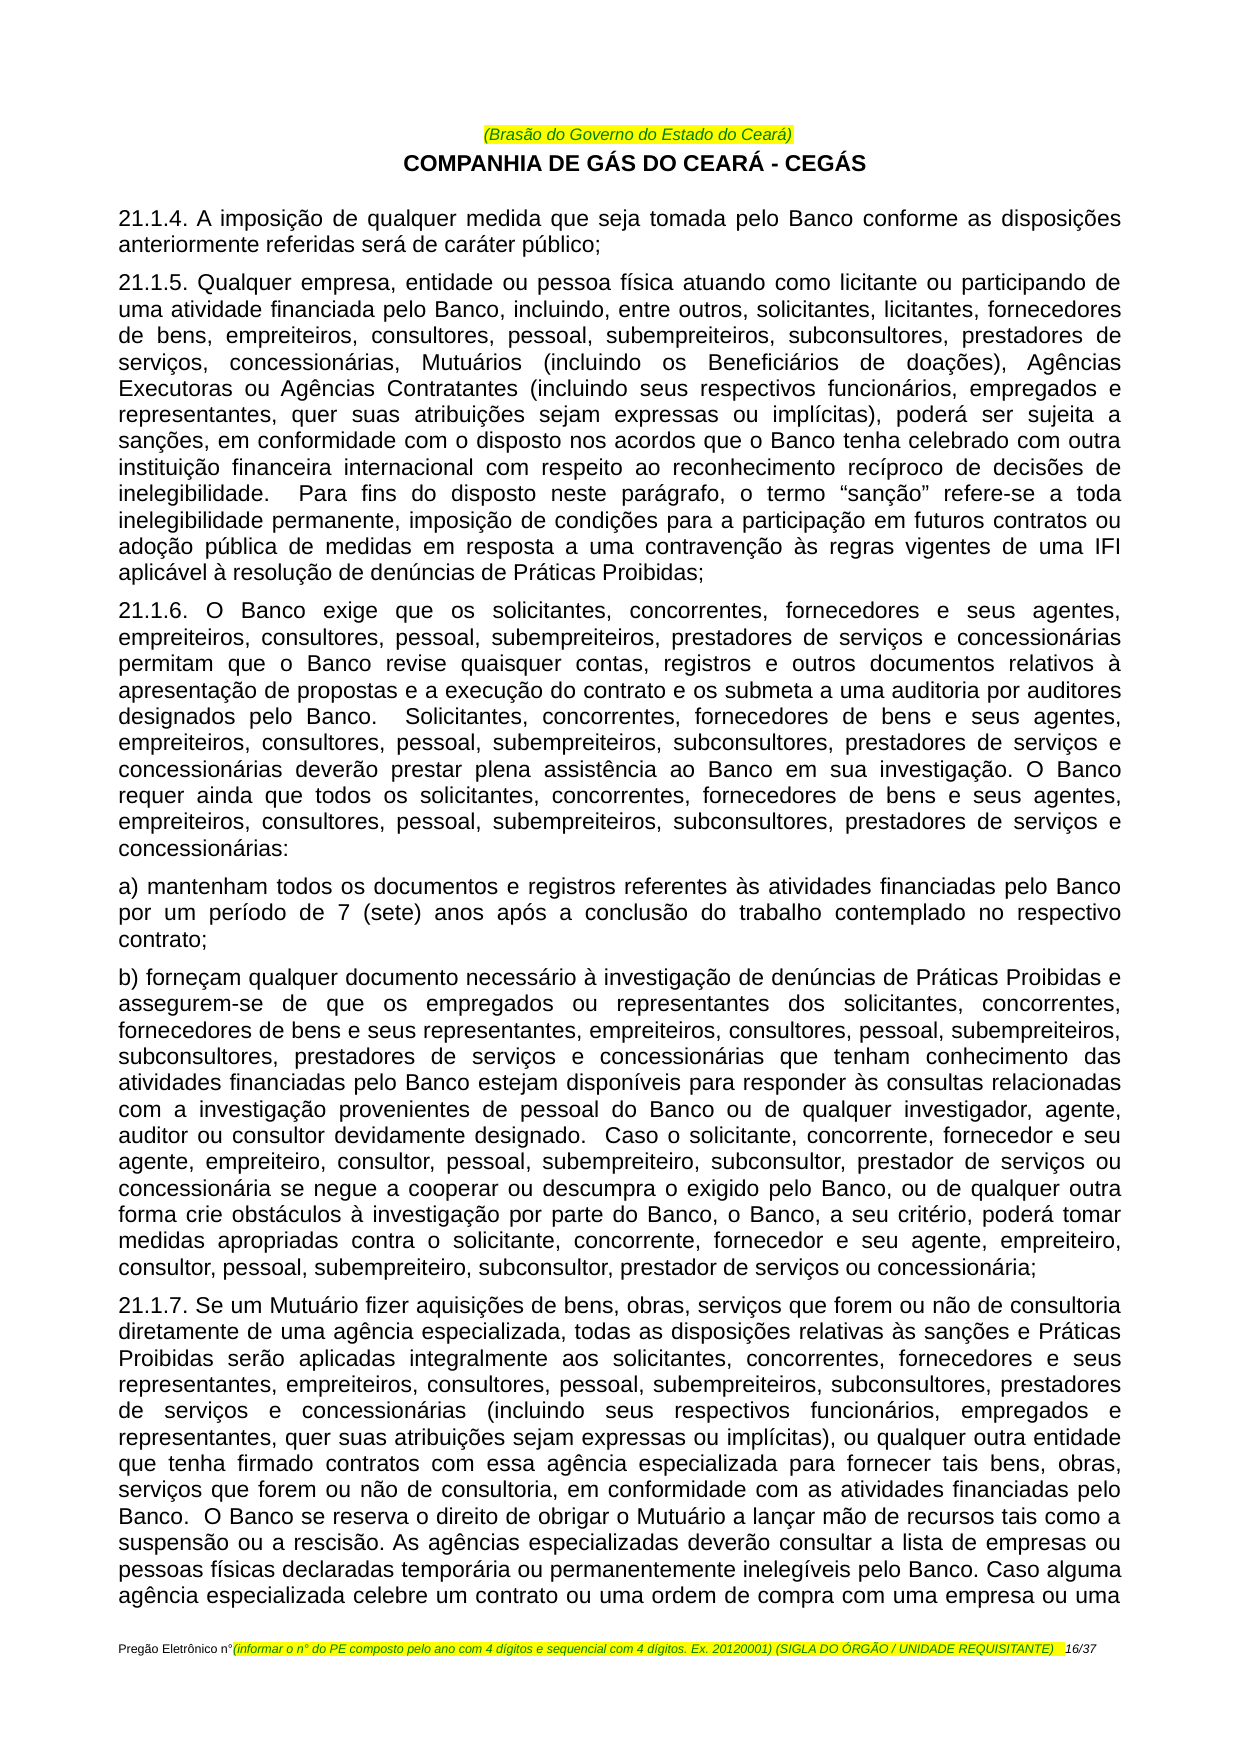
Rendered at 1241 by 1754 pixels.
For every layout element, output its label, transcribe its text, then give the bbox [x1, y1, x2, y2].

text 21.1.4. A imposição de qualquer medida que seja tomada pelo Banco conforme as disposições anteriormente referidas será de caráter público; [118, 205, 1122, 257]
text a) mantenham todos os documentos e registros referentes às atividades financiadas pelo Banco por um período de 7 (sete) anos após a conclusão do trabalho contemplado no respectivo contrato; [118, 873, 1122, 952]
text 21.1.6. O Banco exige que os solicitantes, concorrentes, fornecedores e seus agentes, empreiteiros, consultores, pessoal, subempreiteiros, prestadores de serviços e concessionárias permitam que o Banco revise quaisquer contas, registros e outros documentos relativos à apresentação de propostas e a execução do contrato e os submeta a uma auditoria por auditores designados pelo Banco. Solicitantes, concorrentes, fornecedores de bens e seus agentes, empreiteiros, consultores, pessoal, subempreiteiros, subconsultores, prestadores de serviços e concessionárias deverão prestar plena assistência ao Banco em sua investigação. O Banco requer ainda que todos os solicitantes, concorrentes, fornecedores de bens e seus agentes, empreiteiros, consultores, pessoal, subempreiteiros, subconsultores, prestadores de serviços e concessionárias: [118, 597, 1122, 861]
text 21.1.7. Se um Mutuário fizer aquisições de bens, obras, serviços que forem ou não de consultoria diretamente de uma agência especializada, todas as disposições relativas às sanções e Práticas Proibidas serão aplicadas integralmente aos solicitantes, concorrentes, fornecedores e seus representantes, empreiteiros, consultores, pessoal, subempreiteiros, subconsultores, prestadores de serviços e concessionárias (incluindo seus respectivos funcionários, empregados e representantes, quer suas atribuições sejam expressas ou implícitas), ou qualquer outra entidade que tenha firmado contratos com essa agência especializada para fornecer tais bens, obras, serviços que forem ou não de consultoria, em conformidade com as atividades financiadas pelo Banco. O Banco se reserva o direito de obrigar o Mutuário a lançar mão de recursos tais como a suspensão ou a rescisão. As agências especializadas deverão consultar a lista de empresas ou pessoas físicas declaradas temporária ou permanentemente inelegíveis pelo Banco. Caso alguma agência especializada celebre um contrato ou uma ordem de compra com uma empresa ou uma [118, 1292, 1122, 1608]
text 21.1.5. Qualquer empresa, entidade ou pessoa física atuando como licitante ou participando de uma atividade financiada pelo Banco, incluindo, entre outros, solicitantes, licitantes, fornecedores de bens, empreiteiros, consultores, pessoal, subempreiteiros, subconsultores, prestadores de serviços, concessionárias, Mutuários (incluindo os Beneficiários de doações), Agências Executoras ou Agências Contratantes (incluindo seus respectivos funcionários, empregados e representantes, quer suas atribuições sejam expressas ou implícitas), poderá ser sujeita a sanções, em conformidade com o disposto nos acordos que o Banco tenha celebrado com outra instituição financeira internacional com respeito ao reconhecimento recíproco de decisões de inelegibilidade. Para fins do disposto neste parágrafo, o termo “sanção” refere-se a toda inelegibilidade permanente, imposição de condições para a participação em futuros contratos ou adoção pública de medidas em resposta a uma contravenção às regras vigentes de uma IFI aplicável à resolução de denúncias de Práticas Proibidas; [118, 269, 1122, 586]
text b) forneçam qualquer documento necessário à investigação de denúncias de Práticas Proibidas e assegurem-se de que os empregados ou representantes dos solicitantes, concorrentes, fornecedores de bens e seus representantes, empreiteiros, consultores, pessoal, subempreiteiros, subconsultores, prestadores de serviços e concessionárias que tenham conhecimento das atividades financiadas pelo Banco estejam disponíveis para responder às consultas relacionadas com a investigação provenientes de pessoal do Banco ou de qualquer investigador, agente, auditor ou consultor devidamente designado. Caso o solicitante, concorrente, fornecedor e seu agente, empreiteiro, consultor, pessoal, subempreiteiro, subconsultor, prestador de serviços ou concessionária se negue a cooperar ou descumpra o exigido pelo Banco, ou de qualquer outra forma crie obstáculos à investigação por parte do Banco, o Banco, a seu critério, poderá tomar medidas apropriadas contra o solicitante, concorrente, fornecedor e seu agente, empreiteiro, consultor, pessoal, subempreiteiro, subconsultor, prestador de serviços ou concessionária; [118, 964, 1122, 1280]
